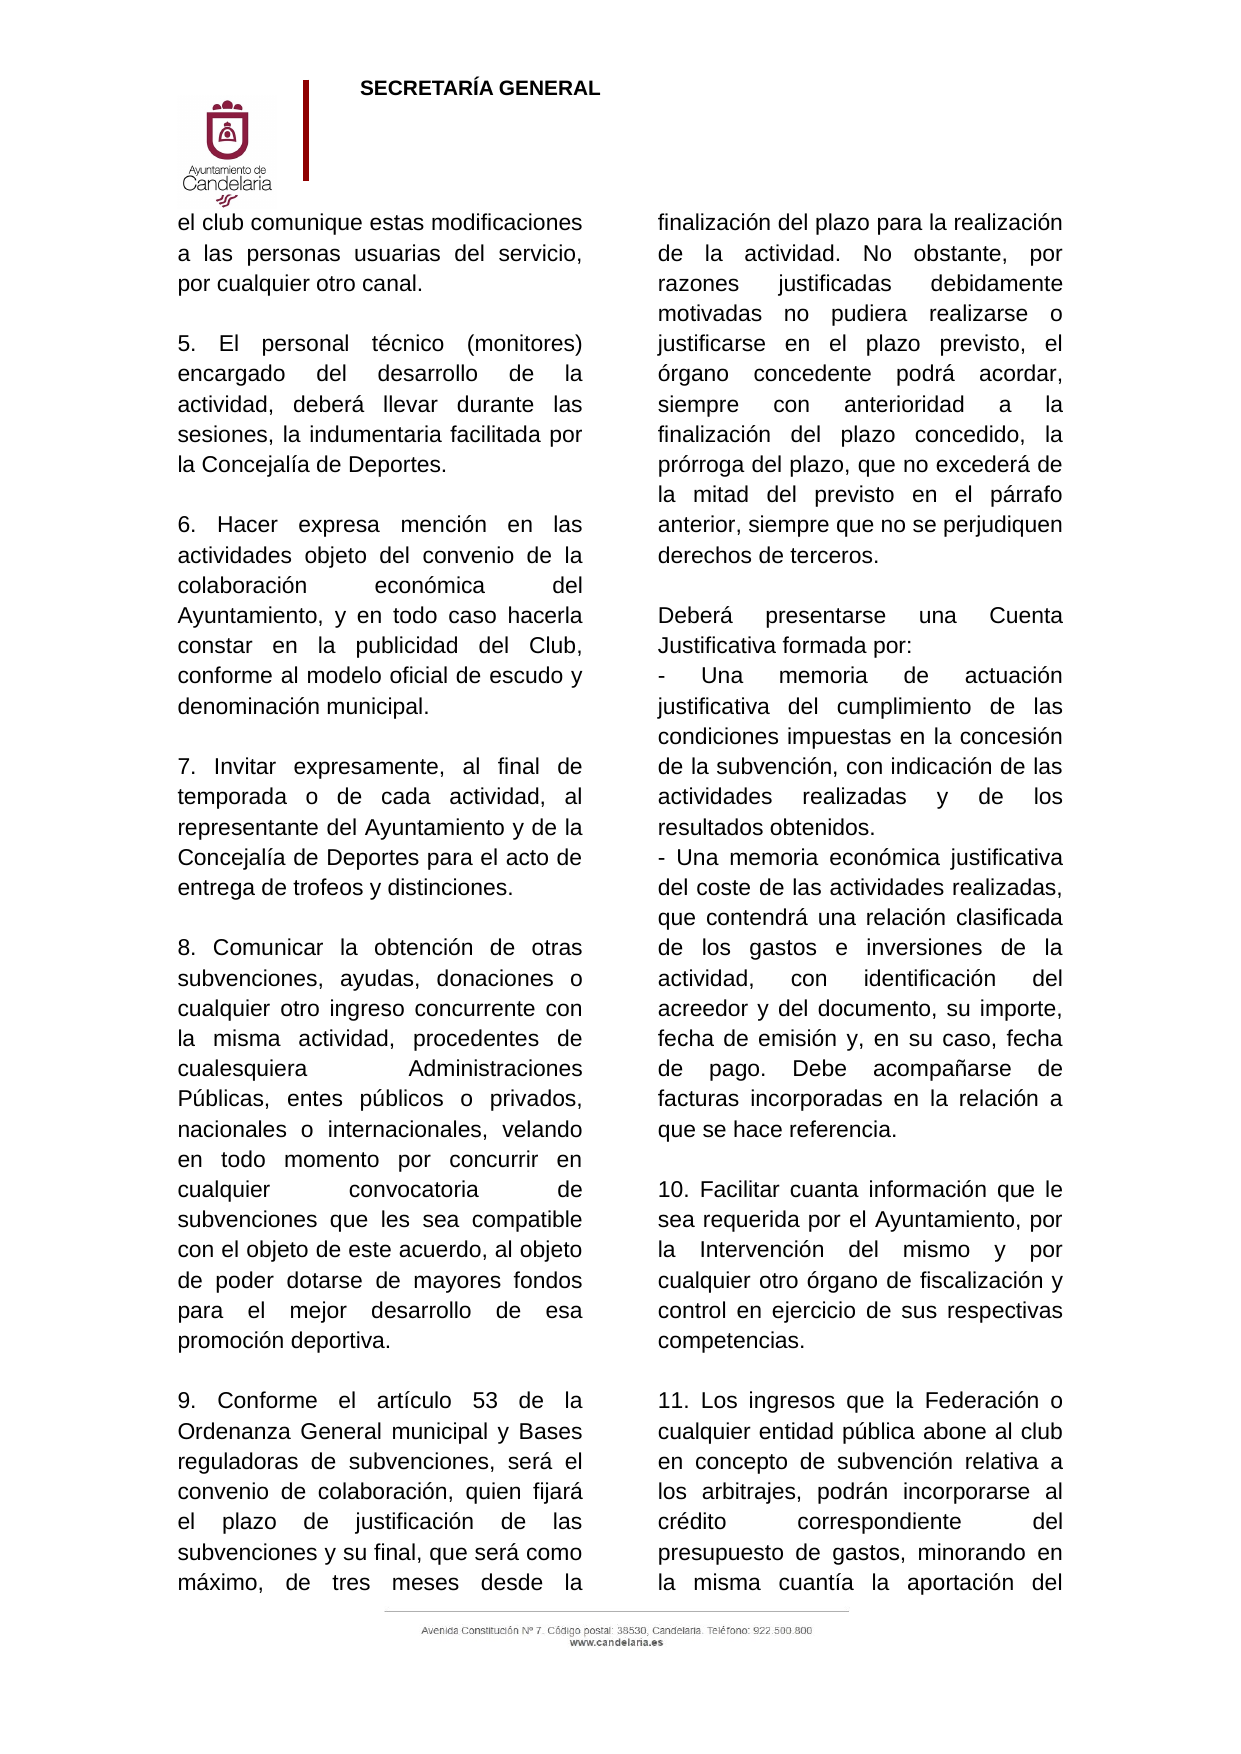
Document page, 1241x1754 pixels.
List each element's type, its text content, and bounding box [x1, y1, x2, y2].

text 5. El personal técnico (monitores) encargado del desarrollo de la actividad, deberá llevar durante las sesiones, la indumentaria facilitada por la Concejalía de Deportes. [177, 330, 583, 477]
text finalización del plazo para la realización de la actividad. No obstante, por razones justificadas debidamente motivadas no pudiera realizarse o justificarse en el plazo previsto, el órgano concedente podrá acordar, siempre con anterioridad a la finalización del plazo concedido, la prórroga del plazo, que no excederá de la mitad del previsto en el párrafo anterior, siempre que no se perjudiquen derechos de terceros. [658, 209, 1063, 568]
text el club comunique estas modificaciones a las personas usuarias del servicio, por cualquier otro canal. [177, 209, 583, 296]
text 11. Los ingresos que la Federación o cualquier entidad pública abone al club en concepto de subvención relativa a los arbitrajes, podrán incorporarse al crédito correspondiente del presupuesto de gastos, minorando en la misma cuantía la aportación del [658, 1387, 1063, 1595]
text 9. Conforme el artículo 53 de la Ordenanza General municipal y Bases reguladoras de subvenciones, será el convenio de colaboración, quien fijará el plazo de justificación de las subvenciones y su final, que será como máximo, de tres meses desde la [177, 1387, 583, 1595]
text - Una memoria de actuación justificativa del cumplimiento de las condiciones impuestas en la concesión de la subvención, con indicación de las actividades realizadas y de los resultados obtenidos. [658, 662, 1063, 840]
text Deberá presentarse una Cuenta Justificativa formada por: [658, 602, 1063, 659]
text 6. Hacer expresa mención en las actividades objeto del convenio de la colaboración económica del Ayuntamiento, y en todo caso hacerla constar en la publicidad del Club, conforme al modelo oficial de escudo y denominación municipal. [177, 511, 583, 719]
text 7. Invitar expresamente, al final de temporada o de cada actividad, al representante del Ayuntamiento y de la Concejalía de Deportes para el acto de entrega de trofeos y distinciones. [177, 753, 583, 900]
text 10. Facilitar cuanta información que le sea requerida por el Ayuntamiento, por la Intervención del mismo y por cualquier otro órgano de fiscalización y control en ejercicio de sus respectivas competencias. [658, 1176, 1063, 1353]
text 8. Comunicar la obtención de otras subvenciones, ayudas, donaciones o cualquier otro ingreso concurrente con la misma actividad, procedentes de cualesquiera Administraciones Públicas, entes públicos o privados, nacionales o internacionales, velando en todo momento por concurrir en cualquier convocatoria de subvenciones que les sea compatible con el objeto de este acuerdo, al objeto de poder dotarse de mayores fondos para el mejor desarrollo de esa promoción deportiva. [177, 934, 583, 1353]
text - Una memoria económica justificativa del coste de las actividades realizadas, que contendrá una relación clasificada de los gastos e inversiones de la actividad, con identificación del acreedor y del documento, su importe, fecha de emisión y, en su caso, fecha de pago. Debe acompañarse de facturas incorporadas en la relación a que se hace referencia. [658, 844, 1063, 1142]
